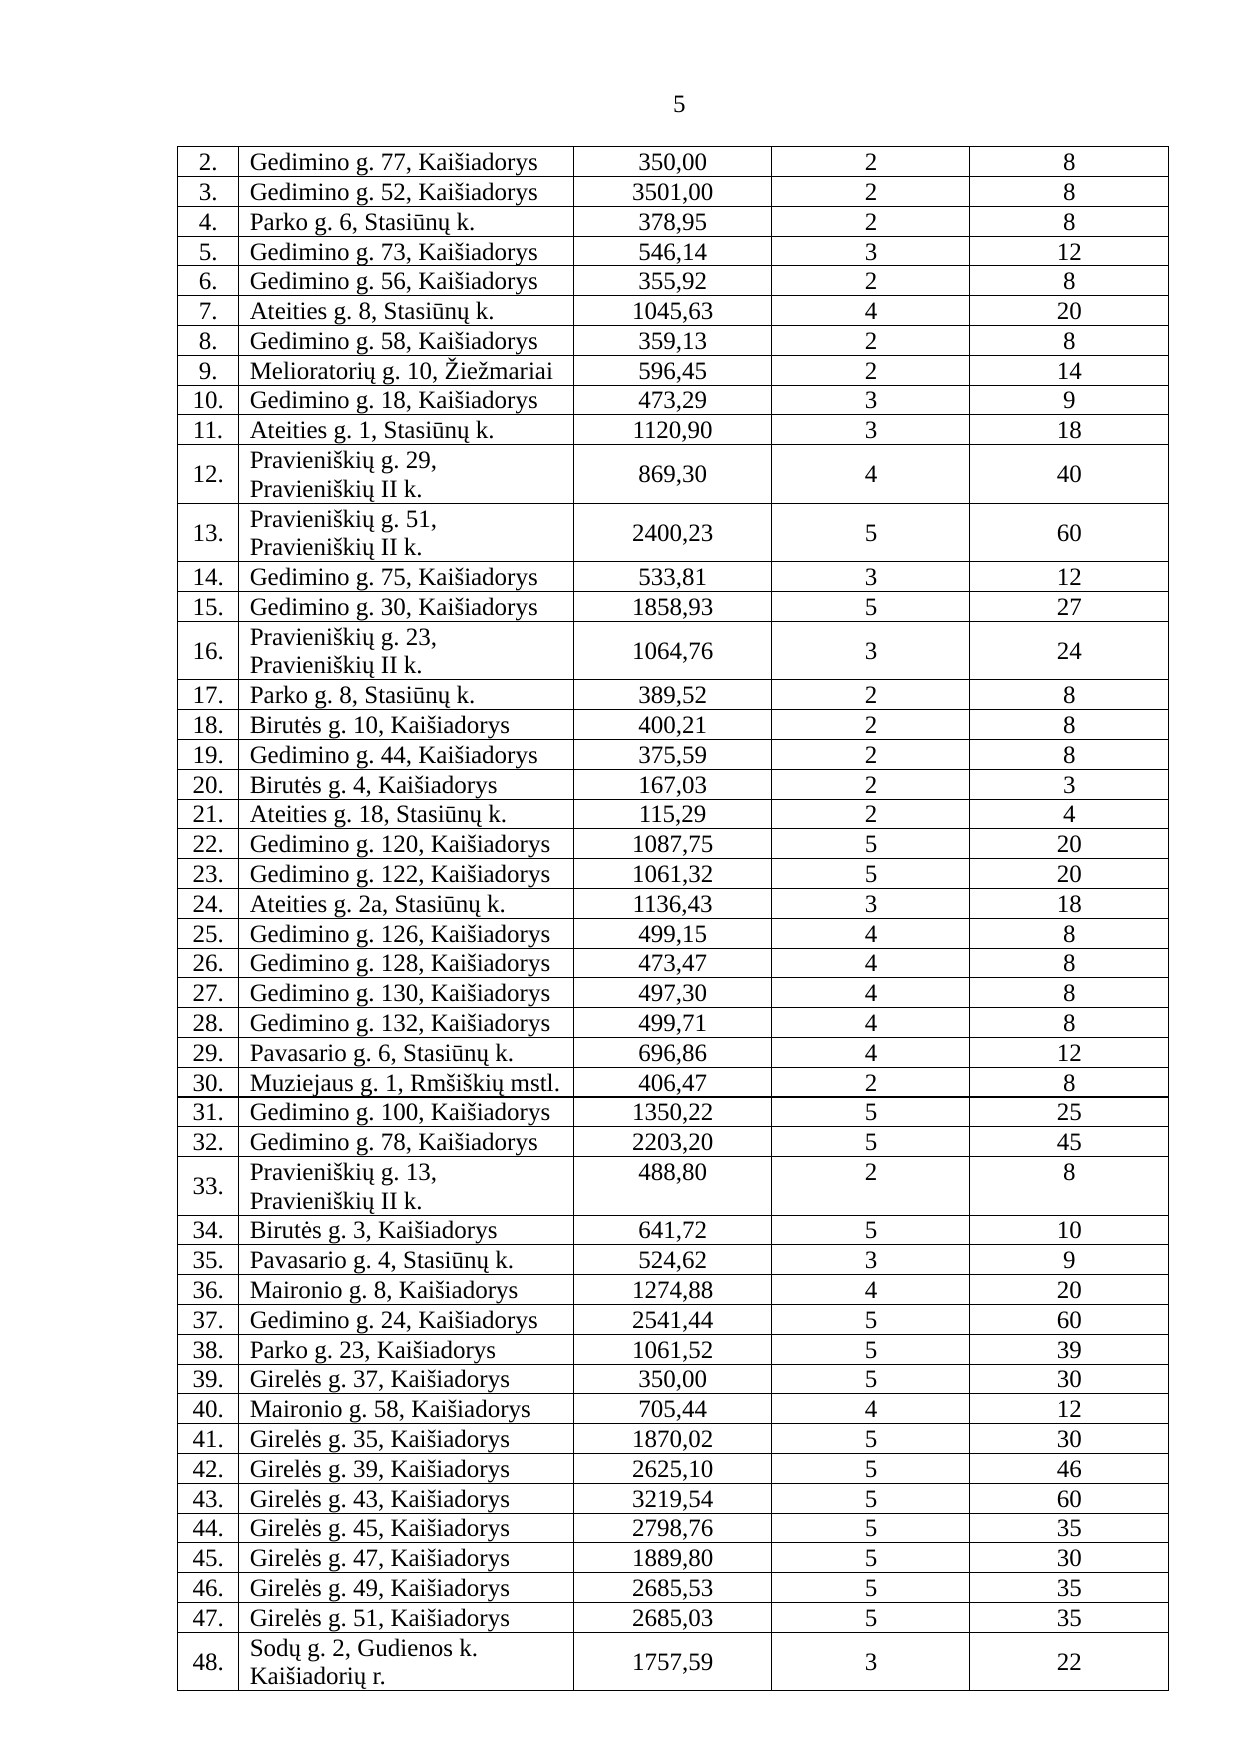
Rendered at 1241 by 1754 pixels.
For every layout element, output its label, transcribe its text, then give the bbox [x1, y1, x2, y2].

table_cell Ateities g. 8, Stasiūnų k. [239, 296, 573, 325]
table_cell Ateities g. 18, Stasiūnų k. [239, 800, 573, 828]
table_cell 2541,44 [574, 1305, 771, 1334]
table_cell 8 [970, 919, 1168, 947]
table_cell 24. [178, 889, 238, 918]
table_cell 497,30 [574, 978, 771, 1007]
table_cell 25 [970, 1098, 1168, 1126]
table_cell Gedimino g. 128, Kaišiadorys [239, 949, 573, 977]
table_cell 4 [772, 978, 969, 1007]
table_cell 5. [178, 237, 238, 265]
table_cell Pravieniškių g. 23, Pravieniškių II k. [239, 622, 573, 679]
table_cell 1120,90 [574, 415, 771, 444]
table_cell 2 [772, 740, 969, 769]
table_cell 8 [970, 710, 1168, 739]
table_cell 5 [772, 1127, 969, 1156]
table_cell 18 [970, 889, 1168, 918]
table_cell 30 [970, 1543, 1168, 1572]
table_cell 378,95 [574, 207, 771, 236]
table_cell 3 [772, 889, 969, 918]
table_cell 1064,76 [574, 622, 771, 679]
table_cell 19. [178, 740, 238, 769]
table_cell 4 [772, 919, 969, 947]
table_cell Gedimino g. 44, Kaišiadorys [239, 740, 573, 769]
table_cell 39. [178, 1365, 238, 1393]
table_cell 5 [772, 859, 969, 888]
table_cell Gedimino g. 100, Kaišiadorys [239, 1098, 573, 1126]
table_cell 5 [772, 1098, 969, 1126]
table_cell 499,71 [574, 1008, 771, 1037]
table_cell Gedimino g. 78, Kaišiadorys [239, 1127, 573, 1156]
table_cell 350,00 [574, 147, 771, 176]
table_cell Muziejaus g. 1, Rmšiškių mstl. [239, 1068, 573, 1096]
table_cell Birutės g. 10, Kaišiadorys [239, 710, 573, 739]
table_cell 60 [970, 1305, 1168, 1334]
table_cell 13. [178, 504, 238, 561]
table_cell 2685,53 [574, 1573, 771, 1602]
table_cell Gedimino g. 73, Kaišiadorys [239, 237, 573, 265]
table_cell 1136,43 [574, 889, 771, 918]
table_cell 17. [178, 680, 238, 709]
table_cell 5 [772, 1514, 969, 1542]
table_cell Gedimino g. 30, Kaišiadorys [239, 592, 573, 621]
table_cell 4 [772, 445, 969, 503]
table_cell 359,13 [574, 326, 771, 355]
table_cell 10. [178, 386, 238, 414]
table_cell 22 [970, 1633, 1168, 1690]
table_cell Parko g. 6, Stasiūnų k. [239, 207, 573, 236]
table_cell Gedimino g. 52, Kaišiadorys [239, 177, 573, 206]
table_cell Gedimino g. 58, Kaišiadorys [239, 326, 573, 355]
table_cell Pravieniškių g. 13, Pravieniškių II k. [239, 1157, 573, 1214]
table_cell 2203,20 [574, 1127, 771, 1156]
table_cell 5 [772, 1543, 969, 1572]
table_cell 2. [178, 147, 238, 176]
table_cell 14. [178, 562, 238, 591]
table_cell 20. [178, 770, 238, 798]
table_cell Parko g. 8, Stasiūnų k. [239, 680, 573, 709]
table_cell 8 [970, 978, 1168, 1007]
table_cell Gedimino g. 126, Kaišiadorys [239, 919, 573, 947]
table_cell 1350,22 [574, 1098, 771, 1126]
table_cell 47. [178, 1603, 238, 1632]
table_cell 12 [970, 237, 1168, 265]
table_cell 20 [970, 1275, 1168, 1304]
table_cell 4 [772, 1394, 969, 1423]
table_cell Girelės g. 35, Kaišiadorys [239, 1424, 573, 1453]
table_cell 41. [178, 1424, 238, 1453]
table_cell 3 [970, 770, 1168, 798]
table_cell 35 [970, 1573, 1168, 1602]
table_cell 1858,93 [574, 592, 771, 621]
table_cell 869,30 [574, 445, 771, 503]
table_cell 2 [772, 207, 969, 236]
table_cell 20 [970, 859, 1168, 888]
table_cell Birutės g. 3, Kaišiadorys [239, 1216, 573, 1244]
table_cell 3219,54 [574, 1484, 771, 1512]
table_cell 30 [970, 1424, 1168, 1453]
table_cell 12 [970, 562, 1168, 591]
table_cell 10 [970, 1216, 1168, 1244]
table_cell 473,29 [574, 386, 771, 414]
table_cell Gedimino g. 75, Kaišiadorys [239, 562, 573, 591]
table_cell 26. [178, 949, 238, 977]
table_cell 596,45 [574, 356, 771, 384]
table_cell 2 [772, 266, 969, 295]
table_cell 400,21 [574, 710, 771, 739]
table_cell 22. [178, 829, 238, 858]
table_cell 8 [970, 147, 1168, 176]
table_cell 39 [970, 1335, 1168, 1363]
table_cell 35 [970, 1603, 1168, 1632]
table_cell 2 [772, 1157, 969, 1214]
table_cell 2798,76 [574, 1514, 771, 1542]
table_cell 3 [772, 386, 969, 414]
table_cell Girelės g. 51, Kaišiadorys [239, 1603, 573, 1632]
table_cell 1045,63 [574, 296, 771, 325]
table_cell 2 [772, 356, 969, 384]
table_cell 8 [970, 1008, 1168, 1037]
table_cell 546,14 [574, 237, 771, 265]
table_cell Gedimino g. 122, Kaišiadorys [239, 859, 573, 888]
table_cell 350,00 [574, 1365, 771, 1393]
table_cell Girelės g. 49, Kaišiadorys [239, 1573, 573, 1602]
table_cell 12 [970, 1394, 1168, 1423]
table_cell 28. [178, 1008, 238, 1037]
table_cell Gedimino g. 18, Kaišiadorys [239, 386, 573, 414]
table_cell Maironio g. 58, Kaišiadorys [239, 1394, 573, 1423]
table_cell 4 [772, 1008, 969, 1037]
table_cell 44. [178, 1514, 238, 1542]
table_cell Pavasario g. 4, Stasiūnų k. [239, 1245, 573, 1274]
table_cell 30. [178, 1068, 238, 1096]
table_cell 1757,59 [574, 1633, 771, 1690]
table_cell 12 [970, 1038, 1168, 1067]
table_cell 5 [772, 592, 969, 621]
table_cell 1870,02 [574, 1424, 771, 1453]
table_cell 1061,32 [574, 859, 771, 888]
table_cell 9. [178, 356, 238, 384]
table_cell 40. [178, 1394, 238, 1423]
table_cell 473,47 [574, 949, 771, 977]
table_cell 40 [970, 445, 1168, 503]
table_cell Birutės g. 4, Kaišiadorys [239, 770, 573, 798]
table_cell 8. [178, 326, 238, 355]
table_cell 5 [772, 1454, 969, 1483]
table_cell 12. [178, 445, 238, 503]
table_cell 24 [970, 622, 1168, 679]
table_cell 18 [970, 415, 1168, 444]
table_cell 2 [772, 680, 969, 709]
table_cell Gedimino g. 77, Kaišiadorys [239, 147, 573, 176]
table_cell 4 [772, 296, 969, 325]
table_cell 499,15 [574, 919, 771, 947]
table_cell 3 [772, 1245, 969, 1274]
table_cell Sodų g. 2, Gudienos k. Kaišiadorių r. [239, 1633, 573, 1690]
table_cell 32. [178, 1127, 238, 1156]
table_cell 36. [178, 1275, 238, 1304]
table_cell Melioratorių g. 10, Žiežmariai [239, 356, 573, 384]
table_cell 5 [772, 1335, 969, 1363]
table_cell 5 [772, 829, 969, 858]
table_cell 42. [178, 1454, 238, 1483]
table_cell 43. [178, 1484, 238, 1512]
table_cell 3 [772, 415, 969, 444]
table_cell 11. [178, 415, 238, 444]
table_cell 15. [178, 592, 238, 621]
table_cell 6. [178, 266, 238, 295]
table_cell 375,59 [574, 740, 771, 769]
table_cell 406,47 [574, 1068, 771, 1096]
table_cell 8 [970, 740, 1168, 769]
table_cell 8 [970, 680, 1168, 709]
table_cell 45. [178, 1543, 238, 1572]
table_cell 25. [178, 919, 238, 947]
table_cell 641,72 [574, 1216, 771, 1244]
table_cell 8 [970, 326, 1168, 355]
table_cell 5 [772, 1573, 969, 1602]
table_cell 2 [772, 1068, 969, 1096]
table_cell 524,62 [574, 1245, 771, 1274]
table_cell 8 [970, 1068, 1168, 1096]
table_cell Gedimino g. 132, Kaišiadorys [239, 1008, 573, 1037]
table_cell 21. [178, 800, 238, 828]
table_cell 3 [772, 562, 969, 591]
table_cell 48. [178, 1633, 238, 1690]
table_cell 30 [970, 1365, 1168, 1393]
table_cell 2 [772, 800, 969, 828]
table_cell 4 [772, 1038, 969, 1067]
table_cell 7. [178, 296, 238, 325]
table_cell Girelės g. 39, Kaišiadorys [239, 1454, 573, 1483]
table_cell Pavasario g. 6, Stasiūnų k. [239, 1038, 573, 1067]
table_cell 8 [970, 207, 1168, 236]
table_cell 3. [178, 177, 238, 206]
table_cell 45 [970, 1127, 1168, 1156]
table_cell 488,80 [574, 1157, 771, 1214]
table_cell 9 [970, 386, 1168, 414]
table_cell 16. [178, 622, 238, 679]
table_cell 1889,80 [574, 1543, 771, 1572]
table_cell 31. [178, 1098, 238, 1126]
table_cell 1087,75 [574, 829, 771, 858]
table_cell 2 [772, 177, 969, 206]
table_cell 355,92 [574, 266, 771, 295]
table_cell Gedimino g. 24, Kaišiadorys [239, 1305, 573, 1334]
table_cell Ateities g. 2a, Stasiūnų k. [239, 889, 573, 918]
table_cell 167,03 [574, 770, 771, 798]
table_cell 37. [178, 1305, 238, 1334]
table_cell 3 [772, 622, 969, 679]
table_cell 115,29 [574, 800, 771, 828]
table_cell 46 [970, 1454, 1168, 1483]
table_cell 35 [970, 1514, 1168, 1542]
table_cell 5 [772, 1305, 969, 1334]
table_cell 2 [772, 770, 969, 798]
table_cell Girelės g. 45, Kaišiadorys [239, 1514, 573, 1542]
table_cell 5 [772, 1365, 969, 1393]
table_cell 2 [772, 710, 969, 739]
table_cell 705,44 [574, 1394, 771, 1423]
table_cell Gedimino g. 56, Kaišiadorys [239, 266, 573, 295]
table_cell 2400,23 [574, 504, 771, 561]
table_cell 14 [970, 356, 1168, 384]
table_cell 696,86 [574, 1038, 771, 1067]
table_cell 533,81 [574, 562, 771, 591]
table_cell 23. [178, 859, 238, 888]
table_cell 9 [970, 1245, 1168, 1274]
table_cell 18. [178, 710, 238, 739]
table_cell 3 [772, 237, 969, 265]
table_cell 5 [772, 1216, 969, 1244]
table_cell 27 [970, 592, 1168, 621]
table_cell 34. [178, 1216, 238, 1244]
table_cell Pravieniškių g. 51, Pravieniškių II k. [239, 504, 573, 561]
table_cell 20 [970, 829, 1168, 858]
table_cell Maironio g. 8, Kaišiadorys [239, 1275, 573, 1304]
table_cell 33. [178, 1157, 238, 1214]
table_cell Ateities g. 1, Stasiūnų k. [239, 415, 573, 444]
table_cell 389,52 [574, 680, 771, 709]
table_cell Gedimino g. 130, Kaišiadorys [239, 978, 573, 1007]
table_cell 1061,52 [574, 1335, 771, 1363]
table_cell Gedimino g. 120, Kaišiadorys [239, 829, 573, 858]
table_cell 4 [772, 949, 969, 977]
table_cell 5 [772, 504, 969, 561]
table_cell 38. [178, 1335, 238, 1363]
table_cell 8 [970, 949, 1168, 977]
table_cell 2625,10 [574, 1454, 771, 1483]
table_cell 3 [772, 1633, 969, 1690]
table_cell 8 [970, 177, 1168, 206]
table_cell 20 [970, 296, 1168, 325]
table_cell 60 [970, 1484, 1168, 1512]
table_cell 35. [178, 1245, 238, 1274]
table_cell 46. [178, 1573, 238, 1602]
table_cell 1274,88 [574, 1275, 771, 1304]
table_cell 2685,03 [574, 1603, 771, 1632]
table_cell 8 [970, 1157, 1168, 1214]
table_cell Girelės g. 37, Kaišiadorys [239, 1365, 573, 1393]
table_cell 4 [772, 1275, 969, 1304]
table_cell 3501,00 [574, 177, 771, 206]
table_cell 4 [970, 800, 1168, 828]
table_cell 2 [772, 147, 969, 176]
table_cell 60 [970, 504, 1168, 561]
table_cell 5 [772, 1603, 969, 1632]
table_cell Pravieniškių g. 29, Pravieniškių II k. [239, 445, 573, 503]
table_cell 2 [772, 326, 969, 355]
table_cell 27. [178, 978, 238, 1007]
table_cell 4. [178, 207, 238, 236]
table_cell 5 [772, 1484, 969, 1512]
table_cell Girelės g. 43, Kaišiadorys [239, 1484, 573, 1512]
table_cell 29. [178, 1038, 238, 1067]
table_cell 5 [772, 1424, 969, 1453]
table_cell Parko g. 23, Kaišiadorys [239, 1335, 573, 1363]
table_cell Girelės g. 47, Kaišiadorys [239, 1543, 573, 1572]
table_cell 8 [970, 266, 1168, 295]
